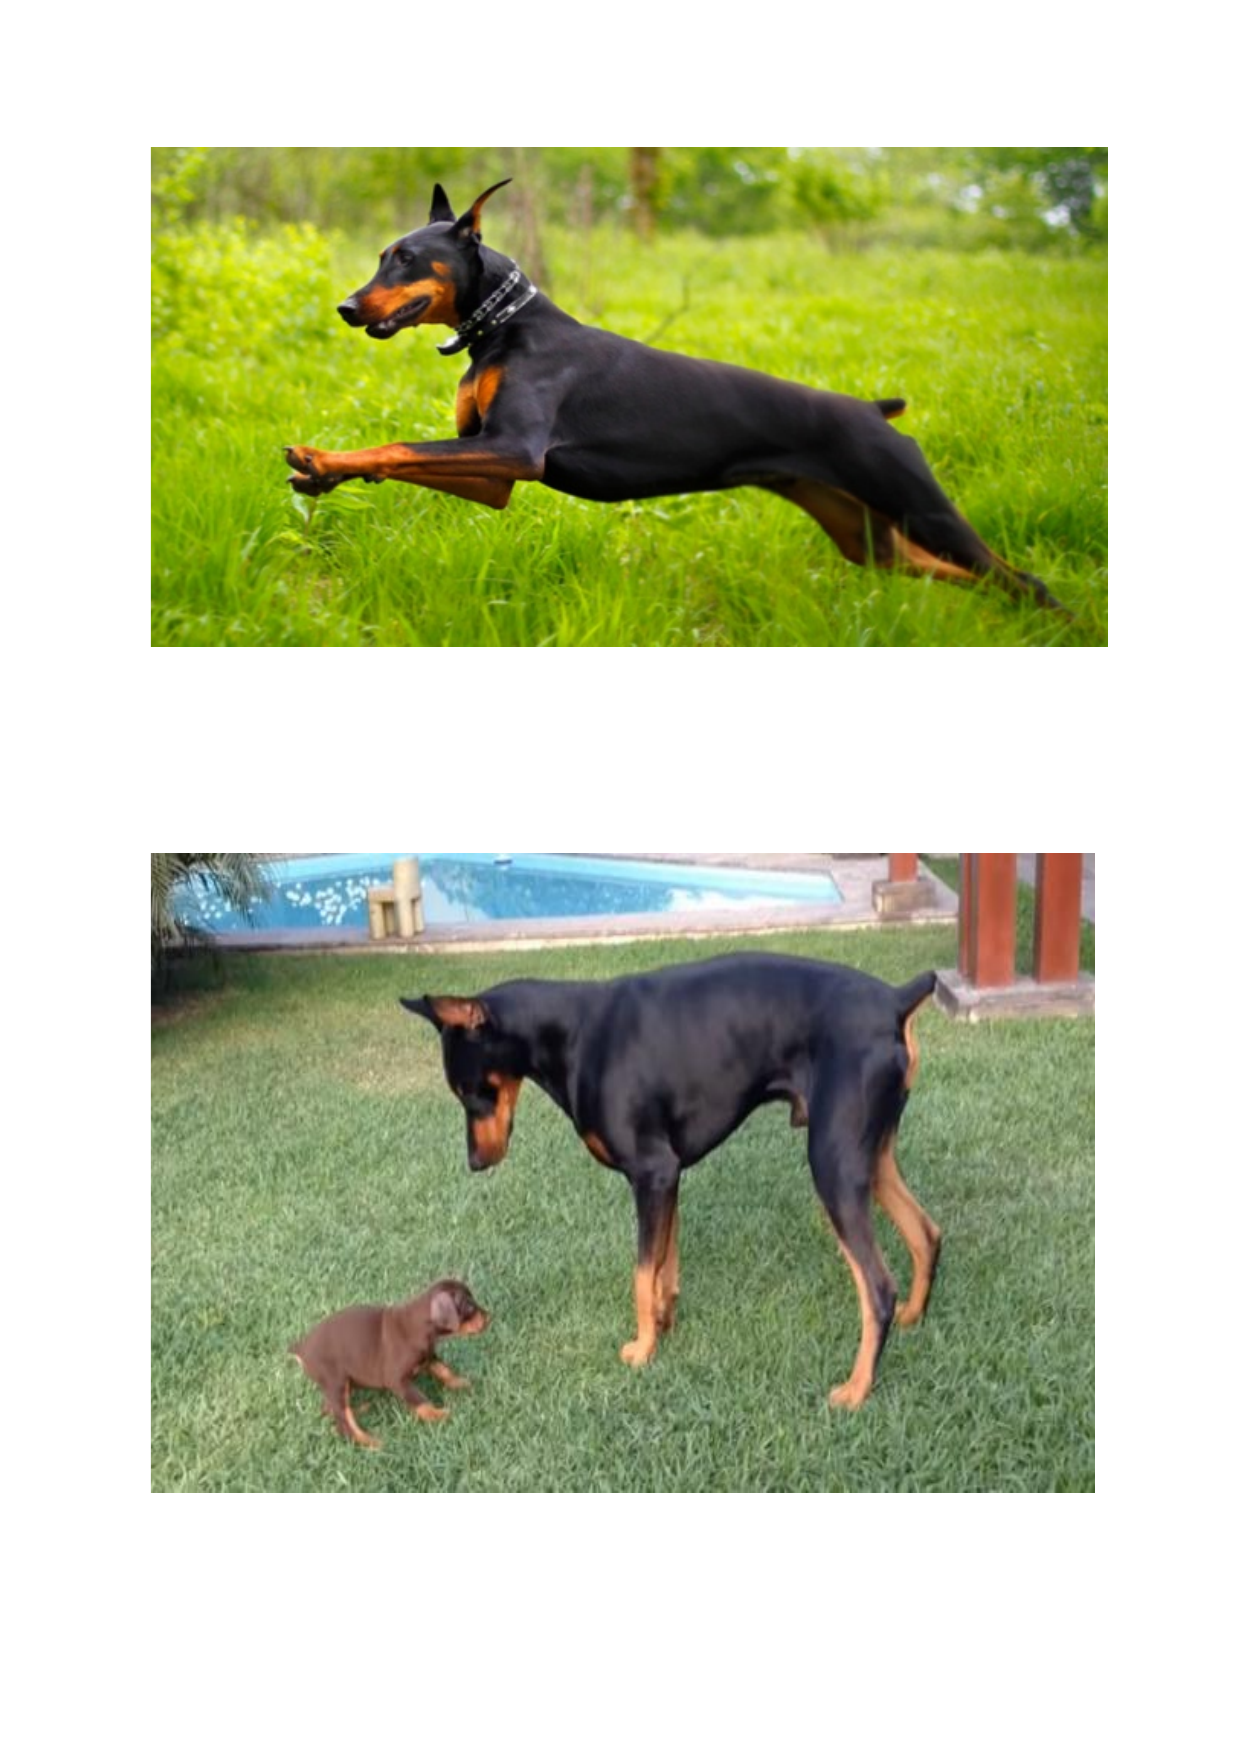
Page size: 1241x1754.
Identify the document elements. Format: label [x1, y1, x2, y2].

picture [150, 147, 1108, 647]
picture [150, 853, 1095, 1493]
